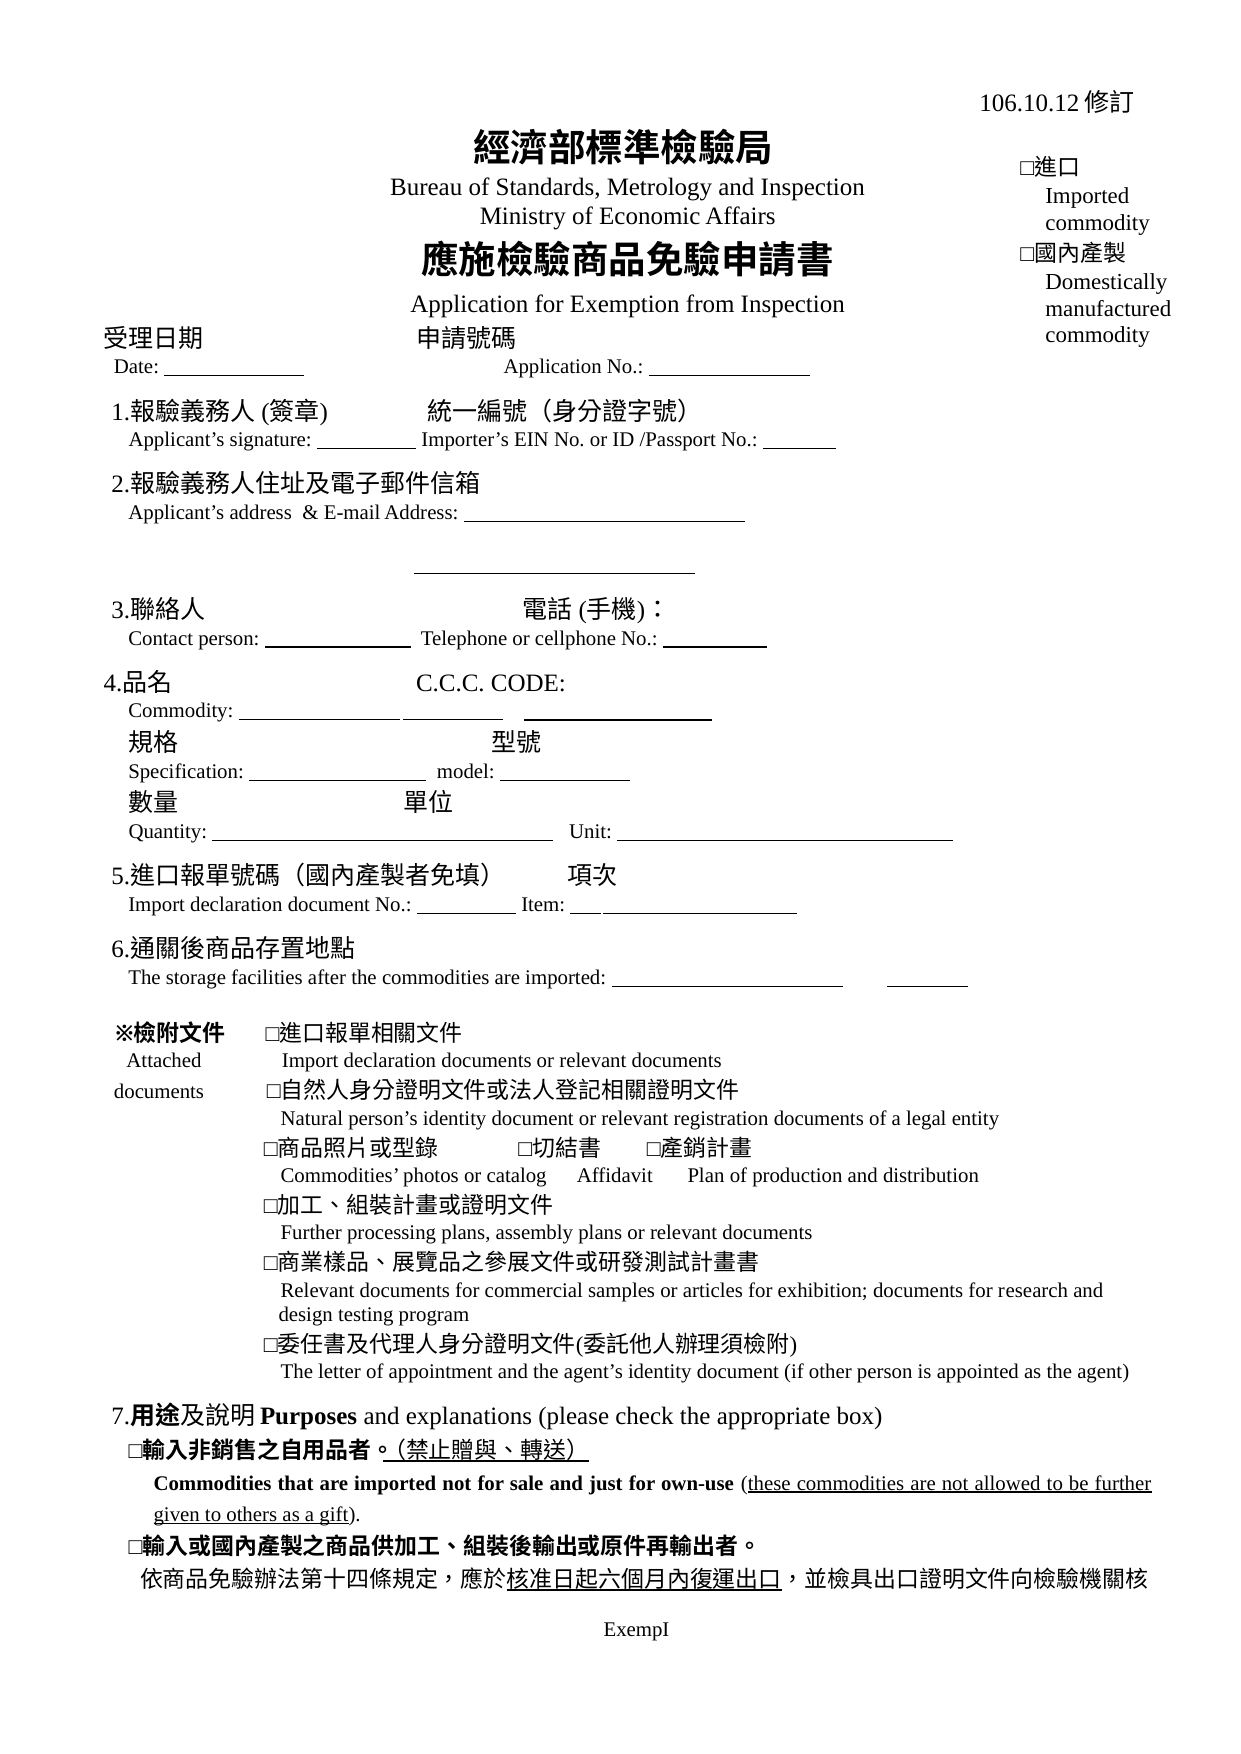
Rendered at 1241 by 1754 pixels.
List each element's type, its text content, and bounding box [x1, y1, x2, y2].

text Quantity: Unit: [103, 819, 1152, 843]
text 5.進口報單號碼（國內產製者免填） 項次 [103, 856, 1152, 892]
text 2.報驗義務人住址及電子郵件信箱 [103, 464, 1152, 500]
text 1.報驗義務人 (簽章) 統一編號（身分證字號） [103, 391, 1152, 427]
text Applicant’s signature: Importer’s EIN No. or ID /Passport No.: [128, 427, 1152, 451]
text Imported commodity [1045, 182, 1205, 235]
text 依商品免驗辦法第十四條規定，應於核准日起六個月內復運出口，並檢具出口證明文件向檢驗機關核 [128, 1561, 1152, 1594]
text 經濟部標準檢驗局 [103, 75, 1208, 364]
text 7.用途及說明Purposes and explanations (please check the appropriate box) [103, 1395, 1152, 1432]
text □加工、組裝計畫或證明文件 [103, 1187, 1152, 1220]
text Bureau of Standards, Metrology and Inspection [103, 172, 1017, 201]
text Commodities’ photos or catalog Affidavit Plan of production and distribution [103, 1163, 1152, 1187]
text 規格 型號 [128, 722, 1152, 759]
text 數量 單位 [128, 783, 1152, 819]
text Attached Import declaration documents or relevant documents [103, 1048, 1152, 1072]
text ※檢附文件 □進口報單相關文件 [103, 1015, 1152, 1048]
text 106.10.12修訂de-4 [945, 83, 1134, 113]
text Natural person’s identity document or relevant registration documents of a legal entity [103, 1106, 1152, 1130]
text 6.通關後商品存置地點 [103, 928, 1152, 965]
text Domestically manufactured commodity [1045, 268, 1205, 347]
text □國內產製 [1020, 235, 1205, 268]
text Ministry of Economic Affairs [103, 201, 1017, 230]
text Application for Exemption from Inspection [103, 289, 1017, 318]
text Commodity: [128, 698, 1152, 722]
text Relevant documents for commercial samples or articles for exhibition; documents for research and design testing program [278, 1277, 1152, 1326]
text 4.品名 C.C.C. CODE: [103, 662, 1152, 698]
text Commodities that are imported not for sale and just for own-use (these commodities are not allowed to be further given to others as a gift). [153, 1465, 1152, 1527]
text □商品照片或型錄 □切結書 □產銷計畫 [103, 1130, 1152, 1163]
text □輸入非銷售之自用品者。（禁止贈與、轉送） [128, 1432, 1152, 1465]
text The letter of appointment and the agent’s identity document (if other person is appointed as the agent) [278, 1359, 1152, 1383]
text documents □自然人身分證明文件或法人登記相關證明文件 [103, 1072, 1152, 1106]
text The storage facilities after the commodities are imported: [128, 965, 1152, 989]
text Further processing plans, assembly plans or relevant documents [103, 1220, 1152, 1244]
text □進口 [1020, 149, 1205, 182]
text Contact person: Telephone or cellphone No.: [128, 626, 1152, 650]
text Applicant’s address & E-mail Address: [128, 500, 1152, 524]
text Import declaration document No.: Item: [128, 892, 1152, 916]
text □輸入或國內產製之商品供加工、組裝後輸出或原件再輸出者。 [128, 1527, 1152, 1561]
text Specification: model: [128, 759, 1152, 783]
text 3.聯絡人 電話 (手機)： [103, 589, 1152, 626]
text □委任書及代理人身分證明文件(委託他人辦理須檢附) [103, 1326, 1152, 1359]
text Date: Application No.: [103, 354, 1152, 378]
text 應施檢驗商品免驗申請書 [103, 230, 1017, 284]
text □商業樣品、展覽品之參展文件或研發測試計畫書 [103, 1244, 1152, 1277]
text 受理日期 申請號碼 [103, 318, 1017, 354]
